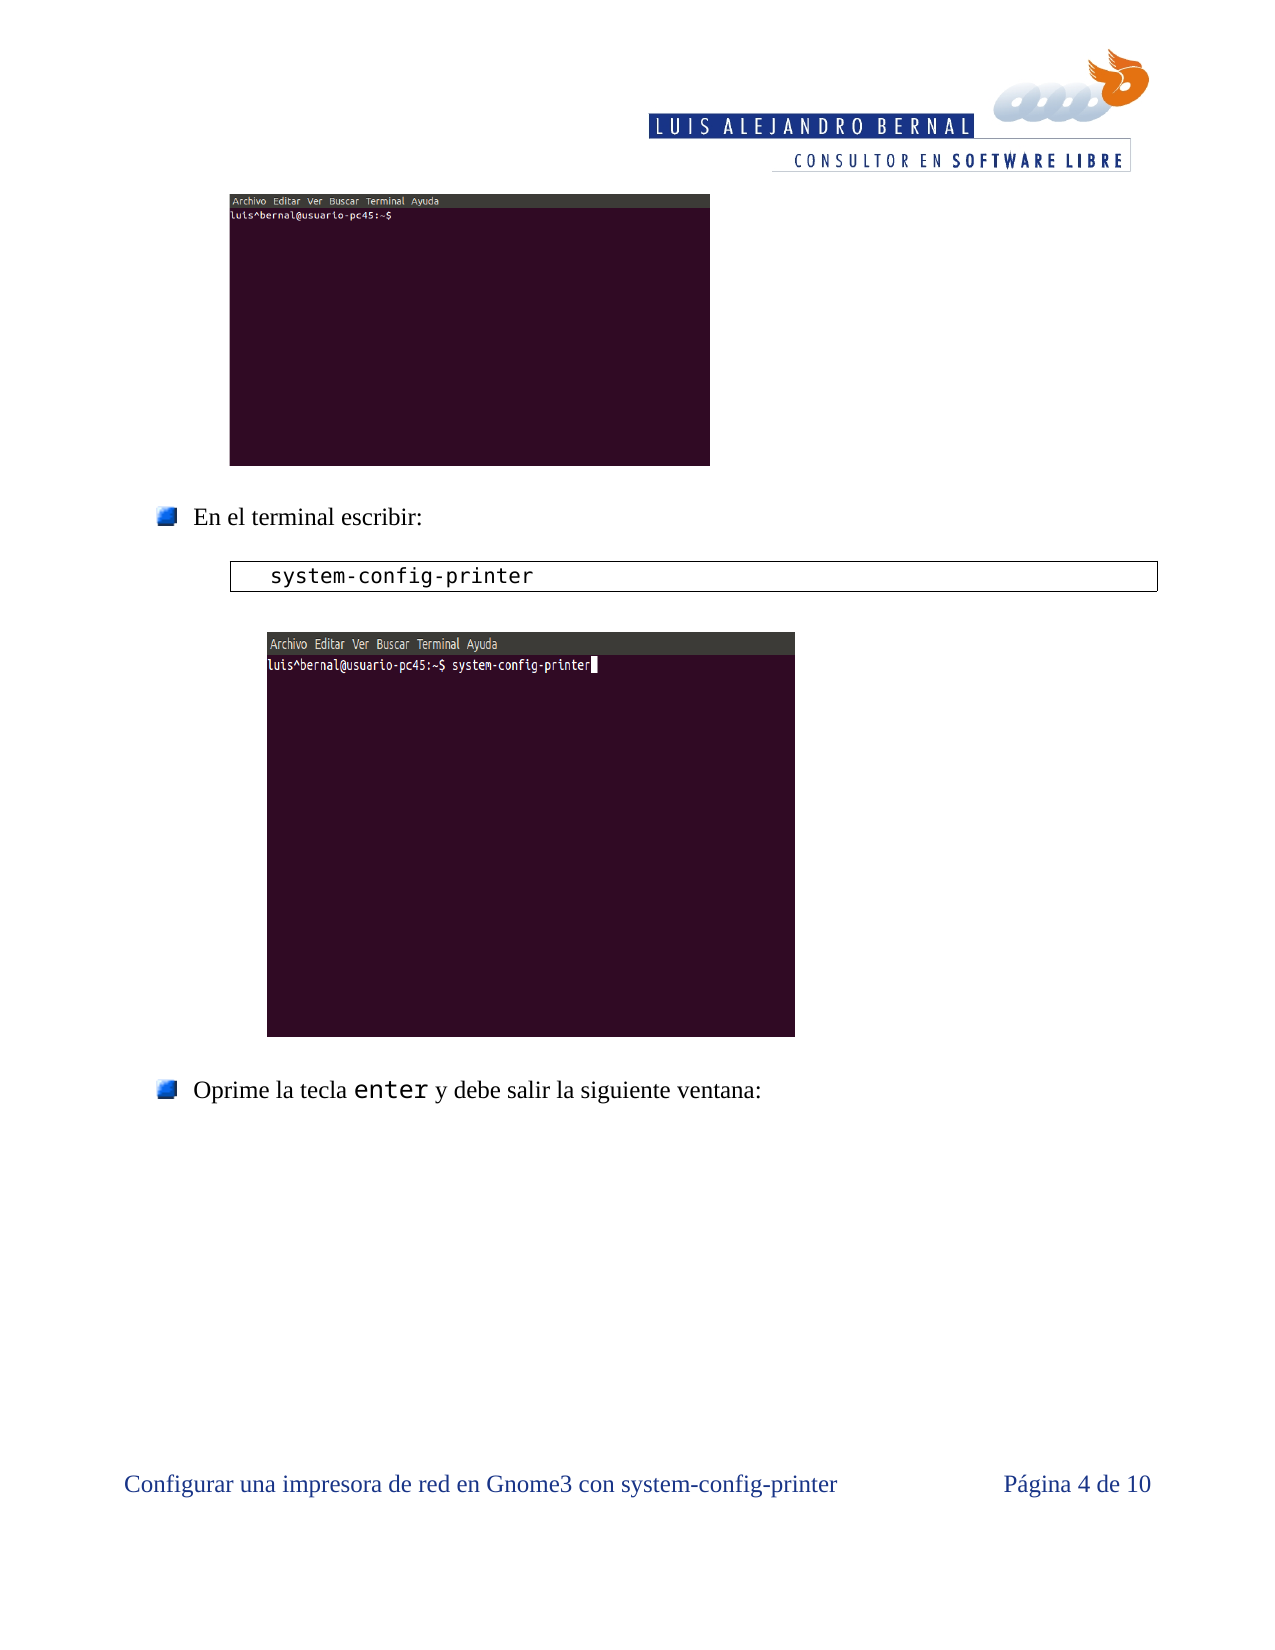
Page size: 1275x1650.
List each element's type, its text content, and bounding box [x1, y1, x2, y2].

picture [648, 45, 1151, 174]
picture [156, 1079, 177, 1099]
list system-config-printer [231, 562, 1157, 591]
picture [229, 194, 710, 466]
list En el terminal escribir: [156, 502, 1157, 530]
list Oprime la tecla enter y debe salir la siguiente ventana: [156, 1072, 1157, 1106]
picture [267, 632, 795, 1037]
picture [156, 506, 177, 526]
